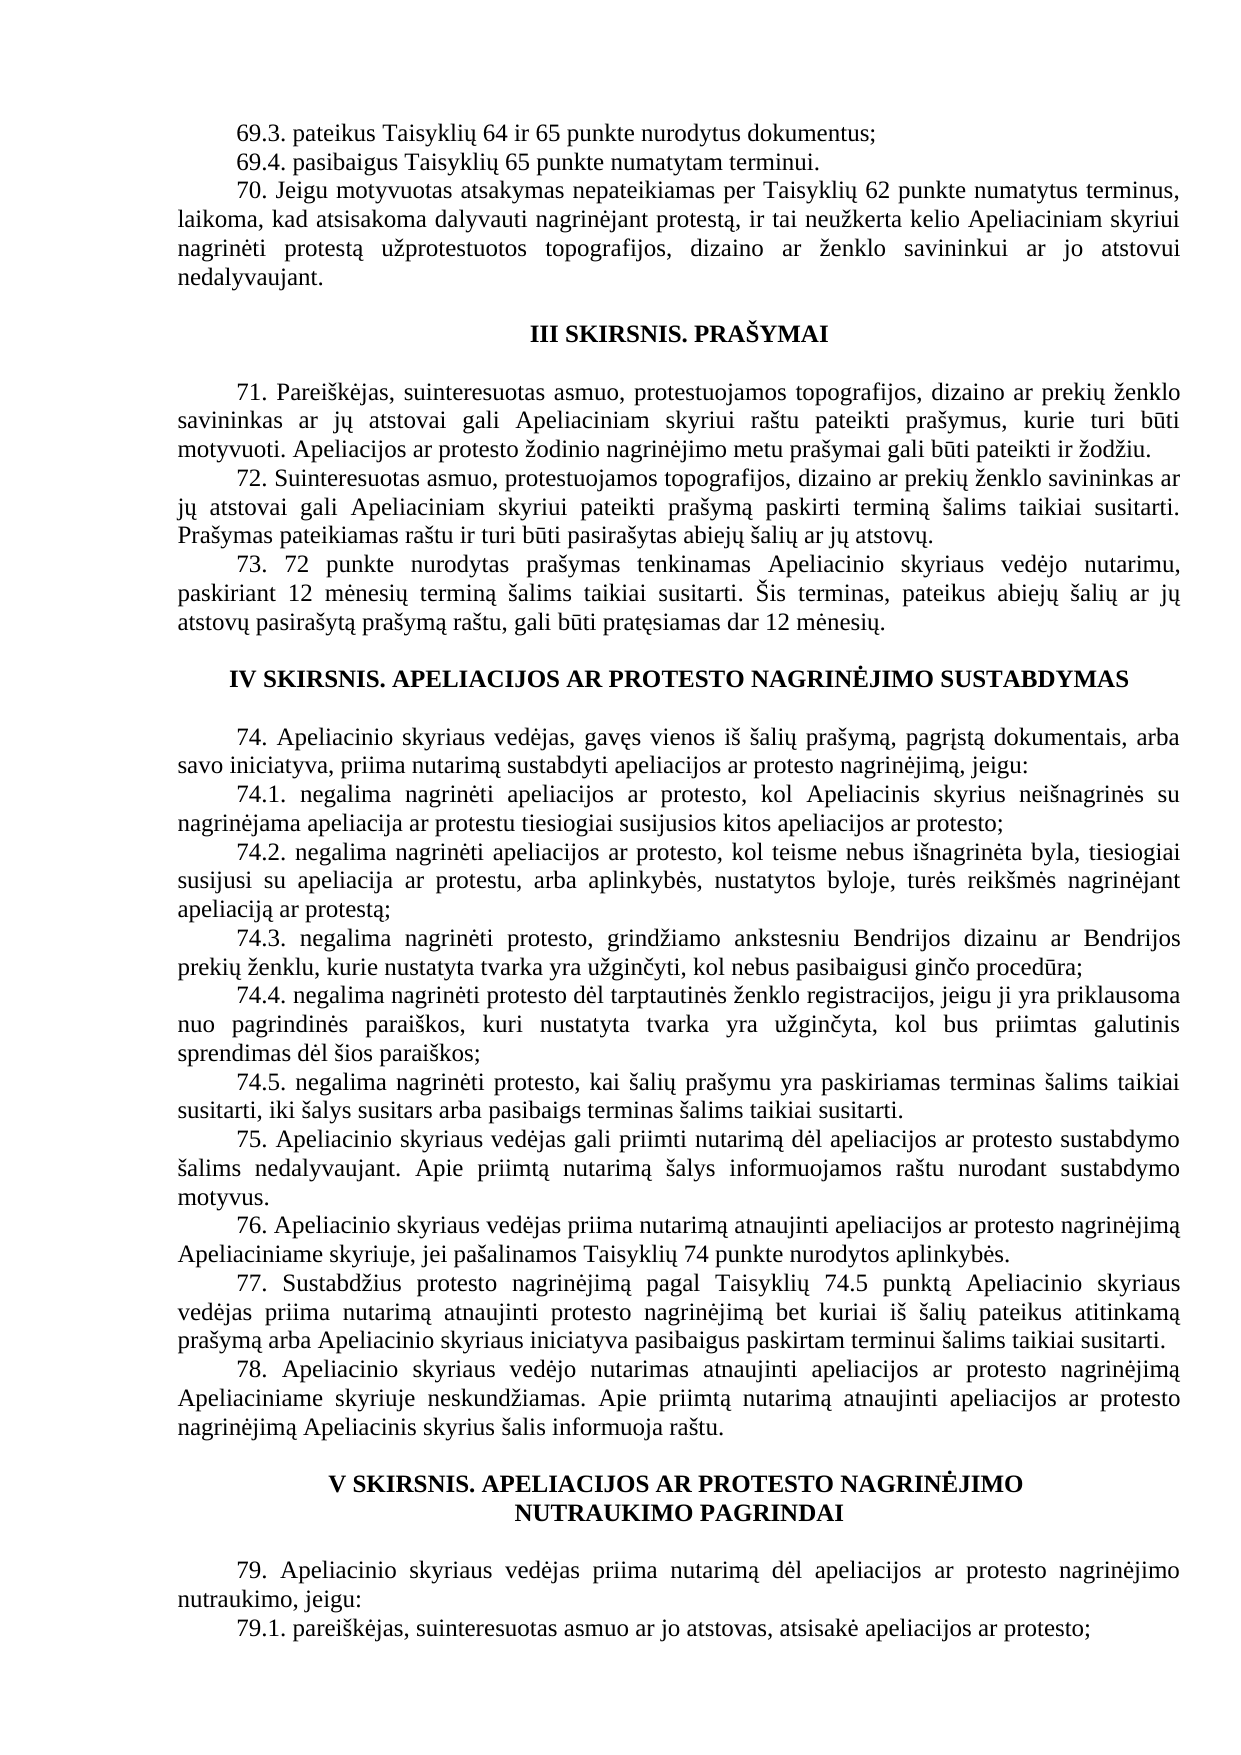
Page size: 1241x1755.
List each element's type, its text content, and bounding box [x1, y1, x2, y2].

text 71. Pareiškėjas, suinteresuotas asmuo, protestuojamos topografijos, dizaino ar prekių ženklo savininkas ar jų atstovai gali Apeliaciniam skyriui raštu pateikti prašymus, kurie turi būti motyvuoti. Apeliacijos ar protesto žodinio nagrinėjimo metu prašymai gali būti pateikti ir žodžiu. [177, 377, 1181, 463]
text 74.4. negalima nagrinėti protesto dėl tarptautinės ženklo registracijos, jeigu ji yra priklausoma nuo pagrindinės paraiškos, kuri nustatyta tvarka yra užginčyta, kol bus priimtas galutinis sprendimas dėl šios paraiškos; [177, 981, 1181, 1067]
text 69.4. pasibaigus Taisyklių 65 punkte numatytam terminui. [177, 147, 1181, 176]
text IV SKIRSNIS. APELIACIJOS AR PROTESTO NAGRINĖJIMO SUSTABDYMAS [177, 664, 1181, 693]
text 79.1. pareiškėjas, suinteresuotas asmuo ar jo atstovas, atsisakė apeliacijos ar protesto; [177, 1613, 1181, 1642]
text 77. Sustabdžius protesto nagrinėjimą pagal Taisyklių 74.5 punktą Apeliacinio skyriaus vedėjas priima nutarimą atnaujinti protesto nagrinėjimą bet kuriai iš šalių pateikus atitinkamą prašymą arba Apeliacinio skyriaus iniciatyva pasibaigus paskirtam terminui šalims taikiai susitarti. [177, 1268, 1181, 1354]
text 79. Apeliacinio skyriaus vedėjas priima nutarimą dėl apeliacijos ar protesto nagrinėjimo nutraukimo, jeigu: [177, 1556, 1181, 1613]
text V SKIRSNIS. APELIACIJOS AR PROTESTO NAGRINĖJIMO [177, 1469, 1181, 1498]
text 74. Apeliacinio skyriaus vedėjas, gavęs vienos iš šalių prašymą, pagrįstą dokumentais, arba savo iniciatyva, priima nutarimą sustabdyti apeliacijos ar protesto nagrinėjimą, jeigu: [177, 722, 1181, 779]
text 75. Apeliacinio skyriaus vedėjas gali priimti nutarimą dėl apeliacijos ar protesto sustabdymo šalims nedalyvaujant. Apie priimtą nutarimą šalys informuojamos raštu nurodant sustabdymo motyvus. [177, 1124, 1181, 1211]
text III SKIRSNIS. PRAŠYMAI [177, 319, 1181, 348]
text 76. Apeliacinio skyriaus vedėjas priima nutarimą atnaujinti apeliacijos ar protesto nagrinėjimą Apeliaciniame skyriuje, jei pašalinamos Taisyklių 74 punkte nurodytos aplinkybės. [177, 1211, 1181, 1268]
text 74.2. negalima nagrinėti apeliacijos ar protesto, kol teisme nebus išnagrinėta byla, tiesiogiai susijusi su apeliacija ar protestu, arba aplinkybės, nustatytos byloje, turės reikšmės nagrinėjant apeliaciją ar protestą; [177, 837, 1181, 923]
text 74.3. negalima nagrinėti protesto, grindžiamo ankstesniu Bendrijos dizainu ar Bendrijos prekių ženklu, kurie nustatyta tvarka yra užginčyti, kol nebus pasibaigusi ginčo procedūra; [177, 923, 1181, 981]
text 69.3. pateikus Taisyklių 64 ir 65 punkte nurodytus dokumentus; [177, 118, 1181, 147]
text NUTRAUKIMO PAGRINDAI [177, 1498, 1181, 1527]
text 74.1. negalima nagrinėti apeliacijos ar protesto, kol Apeliacinis skyrius neišnagrinės su nagrinėjama apeliacija ar protestu tiesiogiai susijusios kitos apeliacijos ar protesto; [177, 779, 1181, 837]
text 70. Jeigu motyvuotas atsakymas nepateikiamas per Taisyklių 62 punkte numatytus terminus, laikoma, kad atsisakoma dalyvauti nagrinėjant protestą, ir tai neužkerta kelio Apeliaciniam skyriui nagrinėti protestą užprotestuotos topografijos, dizaino ar ženklo savininkui ar jo atstovui nedalyvaujant. [177, 176, 1181, 291]
text 72. Suinteresuotas asmuo, protestuojamos topografijos, dizaino ar prekių ženklo savininkas ar jų atstovai gali Apeliaciniam skyriui pateikti prašymą paskirti terminą šalims taikiai susitarti. Prašymas pateikiamas raštu ir turi būti pasirašytas abiejų šalių ar jų atstovų. [177, 463, 1181, 549]
text 78. Apeliacinio skyriaus vedėjo nutarimas atnaujinti apeliacijos ar protesto nagrinėjimą Apeliaciniame skyriuje neskundžiamas. Apie priimtą nutarimą atnaujinti apeliacijos ar protesto nagrinėjimą Apeliacinis skyrius šalis informuoja raštu. [177, 1354, 1181, 1441]
text 74.5. negalima nagrinėti protesto, kai šalių prašymu yra paskiriamas terminas šalims taikiai susitarti, iki šalys susitars arba pasibaigs terminas šalims taikiai susitarti. [177, 1067, 1181, 1124]
text 73. 72 punkte nurodytas prašymas tenkinamas Apeliacinio skyriaus vedėjo nutarimu, paskiriant 12 mėnesių terminą šalims taikiai susitarti. Šis terminas, pateikus abiejų šalių ar jų atstovų pasirašytą prašymą raštu, gali būti pratęsiamas dar 12 mėnesių. [177, 549, 1181, 636]
